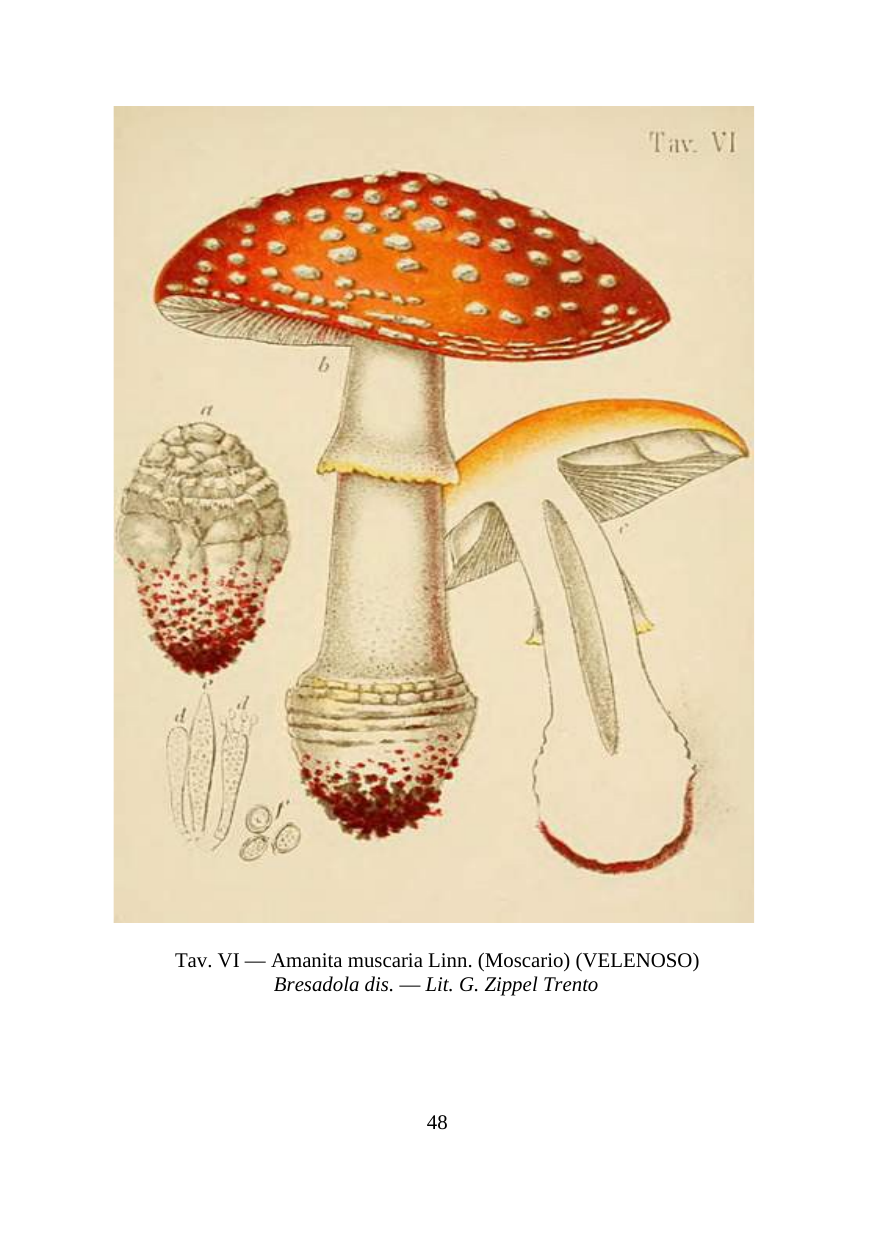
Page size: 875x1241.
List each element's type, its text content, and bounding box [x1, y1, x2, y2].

text Tav. VI — Amanita muscaria Linn. (Moscario) (VELENOSO) Bresadola dis. — Lit. G. Zippel Trento [106, 948, 768, 996]
picture [113, 106, 755, 923]
